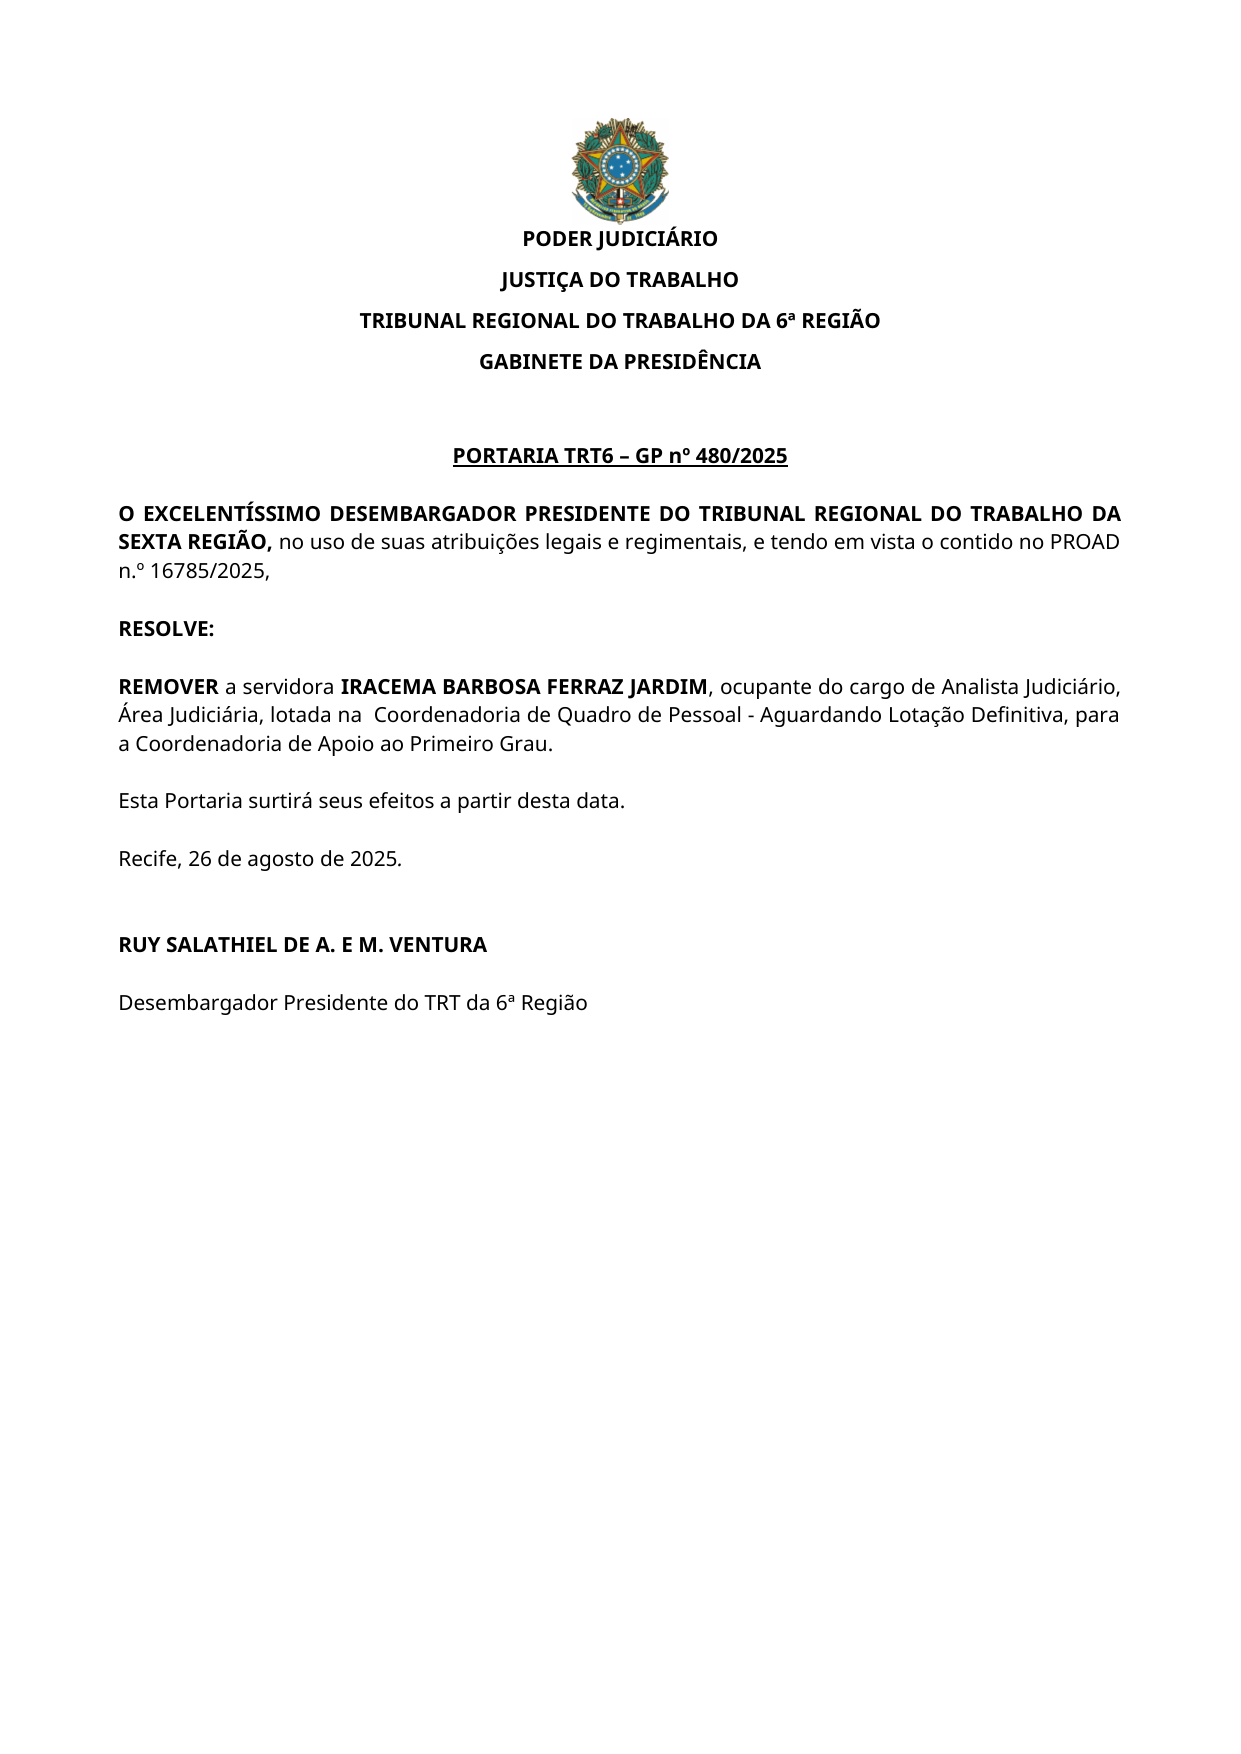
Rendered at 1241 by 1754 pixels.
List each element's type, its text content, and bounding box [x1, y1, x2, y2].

text RUY SALATHIEL DE A. E M. VENTURA [118, 930, 1120, 958]
text PORTARIA TRT6 – GP nº 480/2025 [118, 441, 1122, 469]
text O EXCELENTÍSSIMO DESEMBARGADOR PRESIDENTE DO TRIBUNAL REGIONAL DO TRABALHO DA SEXTA REGIÃO, no uso de suas atribuições legais e regimentais, e tendo em vista o contido no PROAD n.º 16785/2025, [118, 499, 1122, 584]
text RESOLVE: [118, 614, 1122, 642]
text JUSTIÇA DO TRABALHO [118, 265, 1122, 294]
text PODER JUDICIÁRIO [118, 224, 1122, 253]
text REMOVER a servidora IRACEMA BARBOSA FERRAZ JARDIM, ocupante do cargo de Analista Judiciário, Área Judiciária, lotada na Coordenadoria de Quadro de Pessoal - Aguardando Lotação Definitiva, para a Coordenadoria de Apoio ao Primeiro Grau. [118, 672, 1122, 757]
text TRIBUNAL REGIONAL DO TRABALHO DA 6ª REGIÃO [118, 306, 1122, 335]
text Desembargador Presidente do TRT da 6ª Região [118, 988, 1120, 1016]
text Recife, 26 de agosto de 2025. [118, 844, 1120, 873]
picture [571, 118, 669, 225]
text GABINETE DA PRESIDÊNCIA [118, 347, 1122, 376]
text Esta Portaria surtirá seus efeitos a partir desta data. [118, 787, 1122, 815]
